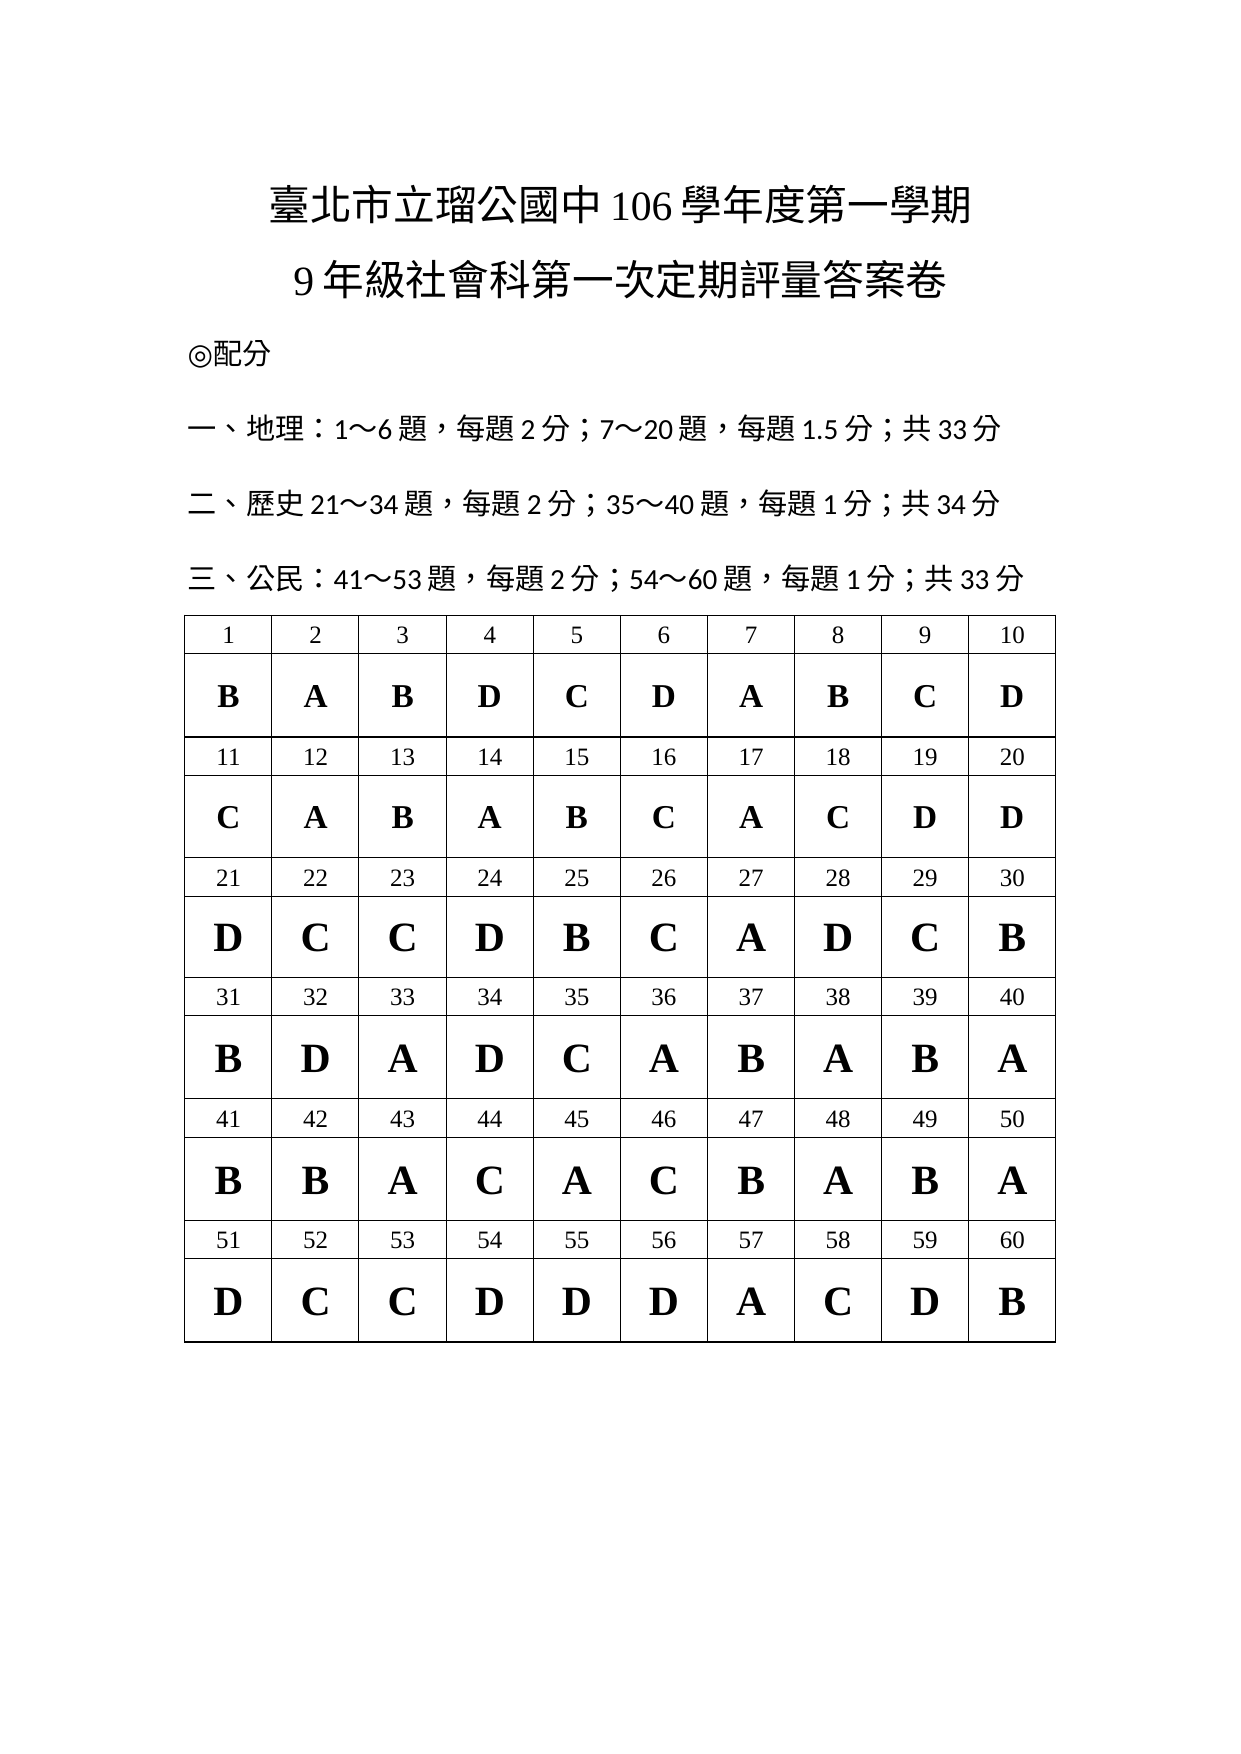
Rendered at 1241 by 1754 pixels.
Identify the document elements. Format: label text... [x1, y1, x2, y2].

table_cell B [882, 1138, 968, 1220]
table_header 4 [447, 616, 533, 653]
table_cell 52 [272, 1221, 358, 1258]
table_cell 39 [882, 978, 968, 1015]
table_cell 29 [882, 858, 968, 896]
table_header 5 [534, 616, 620, 653]
table_cell 60 [969, 1221, 1055, 1258]
table_header 3 [359, 616, 446, 653]
table_cell 56 [621, 1221, 707, 1258]
table_cell 18 [795, 738, 881, 775]
text 9年級社會科第一次定期評量答案卷 [187, 239, 1053, 314]
table_header 1 [185, 616, 271, 653]
table_cell 20 [969, 738, 1055, 775]
text ◎配分 [187, 314, 1053, 389]
table_cell C [359, 1259, 446, 1341]
table_cell C [621, 897, 707, 977]
table_header 10 [969, 616, 1055, 653]
table_cell C [621, 776, 707, 857]
table_cell 47 [708, 1099, 794, 1137]
table_cell C [272, 1259, 358, 1341]
table_cell C [534, 1016, 620, 1098]
text 一、地理：1〜6題，每題2分；7〜20題，每題1.5分；共33分 [187, 389, 1053, 464]
table_cell D [185, 1259, 271, 1341]
table_cell 13 [359, 738, 446, 775]
table_cell A [534, 1138, 620, 1220]
text 三、公民：41〜53題，每題2分；54〜60題，每題1分；共33分 [187, 539, 1053, 614]
table_cell B [534, 897, 620, 977]
table_cell 35 [534, 978, 620, 1015]
table_cell 50 [969, 1099, 1055, 1137]
table_cell D [882, 1259, 968, 1341]
table_cell A [359, 1016, 446, 1098]
table_cell 57 [708, 1221, 794, 1258]
table_cell 37 [708, 978, 794, 1015]
table_cell 41 [185, 1099, 271, 1137]
table_cell B [882, 1016, 968, 1098]
table_cell D [969, 654, 1055, 736]
table_cell A [795, 1016, 881, 1098]
table_cell D [447, 897, 533, 977]
table_header 7 [708, 616, 794, 653]
table_cell A [795, 1138, 881, 1220]
table_cell A [708, 1259, 794, 1341]
table_cell B [185, 654, 271, 736]
table_cell 23 [359, 858, 446, 896]
table_header 6 [621, 616, 707, 653]
table_cell B [969, 1259, 1055, 1341]
table_cell B [534, 776, 620, 857]
table_cell 32 [272, 978, 358, 1015]
table_cell C [795, 1259, 881, 1341]
table_cell 49 [882, 1099, 968, 1137]
table_cell D [447, 1259, 533, 1341]
table_cell A [708, 897, 794, 977]
table_cell A [272, 654, 358, 736]
table_cell D [621, 654, 707, 736]
table_cell 55 [534, 1221, 620, 1258]
table_cell 43 [359, 1099, 446, 1137]
table_cell 19 [882, 738, 968, 775]
table_cell 54 [447, 1221, 533, 1258]
table_cell B [795, 654, 881, 736]
table_cell 14 [447, 738, 533, 775]
table_cell 51 [185, 1221, 271, 1258]
table_cell D [272, 1016, 358, 1098]
table_cell B [272, 1138, 358, 1220]
table_cell B [359, 776, 446, 857]
table_cell 33 [359, 978, 446, 1015]
table_cell D [795, 897, 881, 977]
table_cell 22 [272, 858, 358, 896]
table_cell C [621, 1138, 707, 1220]
table_cell C [272, 897, 358, 977]
table_cell C [882, 897, 968, 977]
table_cell B [708, 1016, 794, 1098]
table_cell 24 [447, 858, 533, 896]
table_cell 28 [795, 858, 881, 896]
table_cell B [708, 1138, 794, 1220]
table_cell 21 [185, 858, 271, 896]
table_cell D [969, 776, 1055, 857]
table_cell A [359, 1138, 446, 1220]
table_cell D [534, 1259, 620, 1341]
table_cell 45 [534, 1099, 620, 1137]
table_cell B [185, 1016, 271, 1098]
text 臺北市立瑠公國中106學年度第一學期 [187, 164, 1053, 239]
table_cell 59 [882, 1221, 968, 1258]
table_cell 30 [969, 858, 1055, 896]
table_cell 31 [185, 978, 271, 1015]
table_cell A [969, 1138, 1055, 1220]
table_cell C [359, 897, 446, 977]
table_cell A [708, 654, 794, 736]
table_cell A [272, 776, 358, 857]
table_cell A [708, 776, 794, 857]
table_cell B [359, 654, 446, 736]
table_cell C [534, 654, 620, 736]
table_cell 11 [185, 738, 271, 775]
table_cell 46 [621, 1099, 707, 1137]
table_cell C [882, 654, 968, 736]
table_cell 12 [272, 738, 358, 775]
table_cell A [621, 1016, 707, 1098]
table_cell C [185, 776, 271, 857]
table_cell 44 [447, 1099, 533, 1137]
table_cell 16 [621, 738, 707, 775]
table_cell 58 [795, 1221, 881, 1258]
table_cell 38 [795, 978, 881, 1015]
table_cell 25 [534, 858, 620, 896]
table_cell 17 [708, 738, 794, 775]
table_cell 34 [447, 978, 533, 1015]
table_cell 26 [621, 858, 707, 896]
table_cell 36 [621, 978, 707, 1015]
table_header 9 [882, 616, 968, 653]
table_cell D [185, 897, 271, 977]
text 二、歷史21〜34題，每題2分；35〜40題，每題1分；共34分 [187, 464, 1053, 539]
table_cell C [795, 776, 881, 857]
table_cell A [447, 776, 533, 857]
table_cell 48 [795, 1099, 881, 1137]
table_header 8 [795, 616, 881, 653]
table_cell D [447, 654, 533, 736]
table_cell 42 [272, 1099, 358, 1137]
table_cell 40 [969, 978, 1055, 1015]
table_cell C [447, 1138, 533, 1220]
table_cell 15 [534, 738, 620, 775]
table_cell D [882, 776, 968, 857]
table_cell D [621, 1259, 707, 1341]
table_cell A [969, 1016, 1055, 1098]
table_cell B [185, 1138, 271, 1220]
table_cell B [969, 897, 1055, 977]
table_cell 53 [359, 1221, 446, 1258]
table_cell 27 [708, 858, 794, 896]
table_cell D [447, 1016, 533, 1098]
table_header 2 [272, 616, 358, 653]
